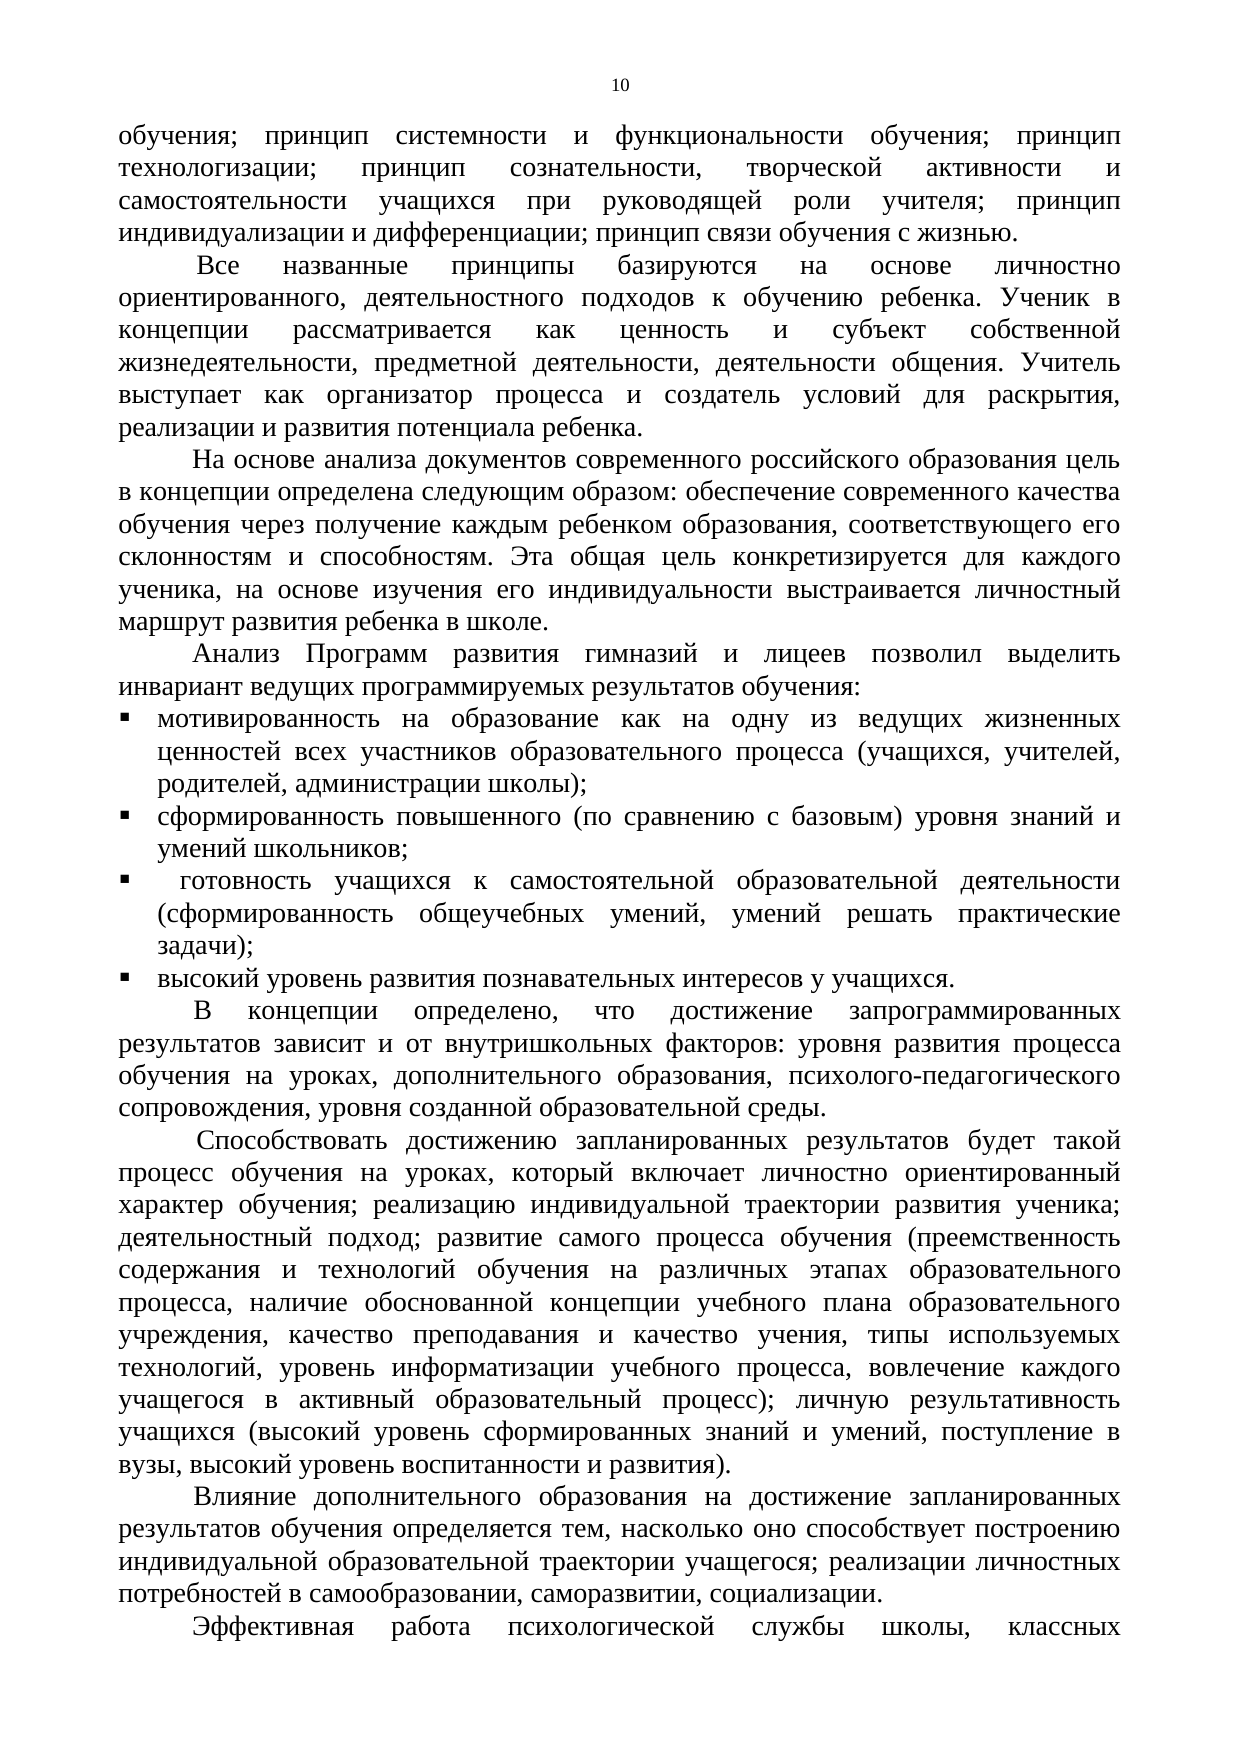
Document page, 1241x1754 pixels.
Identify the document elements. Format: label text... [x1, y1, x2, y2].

text Анализ Программ развития гимназий и лицеев позволил выделить инвариант ведущих программируемых результатов обучения: [118, 636, 1122, 701]
text Влияние дополнительного образования на достижение запланированных результатов обучения определяется тем, насколько оно способствует построению индивидуальной образовательной траектории учащегося; реализации личностных потребностей в самообразовании, саморазвитии, социализации. [118, 1479, 1122, 1609]
text В концепции определено, что достижение запрограммированных результатов зависит и от внутришкольных факторов: уровня развития процесса обучения на уроках, дополнительного образования, психолого-педагогического сопровождения, уровня созданной образовательной среды. [118, 993, 1122, 1123]
text обучения; принцип системности и функциональности обучения; принцип технологизации; принцип сознательности, творческой активности и самостоятельности учащихся при руководящей роли учителя; принцип индивидуализации и дифференциации; принцип связи обучения с жизнью. [118, 118, 1122, 248]
text Эффективная работа психологической службы школы, классных [118, 1609, 1122, 1641]
text Все названные принципы базируются на основе личностно ориентированного, деятельностного подходов к обучению ребенка. Ученик в концепции рассматривается как ценность и субъект собственной жизнедеятельности, предметной деятельности, деятельности общения. Учитель выступает как организатор процесса и создатель условий для раскрытия, реализации и развития потенциала ребенка. [118, 248, 1122, 442]
list сформированность повышенного (по сравнению с базовым) уровня знаний и умений школьников; [118, 798, 1122, 863]
text На основе анализа документов современного российского образования цель в концепции определена следующим образом: обеспечение современного качества обучения через получение каждым ребенком образования, соответствующего его склонностям и способностям. Эта общая цель конкретизируется для каждого ученика, на основе изучения его индивидуальности выстраивается личностный маршрут развития ребенка в школе. [118, 442, 1122, 636]
list готовность учащихся к самостоятельной образовательной деятельности (сформированность общеучебных умений, умений решать практические задачи); [118, 863, 1122, 961]
list высокий уровень развития познавательных интересов у учащихся. [118, 961, 1122, 993]
text Способствовать достижению запланированных результатов будет такой процесс обучения на уроках, который включает личностно ориентированный характер обучения; реализацию индивидуальной траектории развития ученика; деятельностный подход; развитие самого процесса обучения (преемственность содержания и технологий обучения на различных этапах образовательного процесса, наличие обоснованной концепции учебного плана образовательного учреждения, качество преподавания и качество учения, типы используемых технологий, уровень информатизации учебного процесса, вовлечение каждого учащегося в активный образовательный процесс); личную результативность учащихся (высокий уровень сформированных знаний и умений, поступление в вузы, высокий уровень воспитанности и развития). [118, 1123, 1122, 1479]
list мотивированность на образование как на одну из ведущих жизненных ценностей всех участников образовательного процесса (учащихся, учителей, родителей, администрации школы); [118, 701, 1122, 798]
